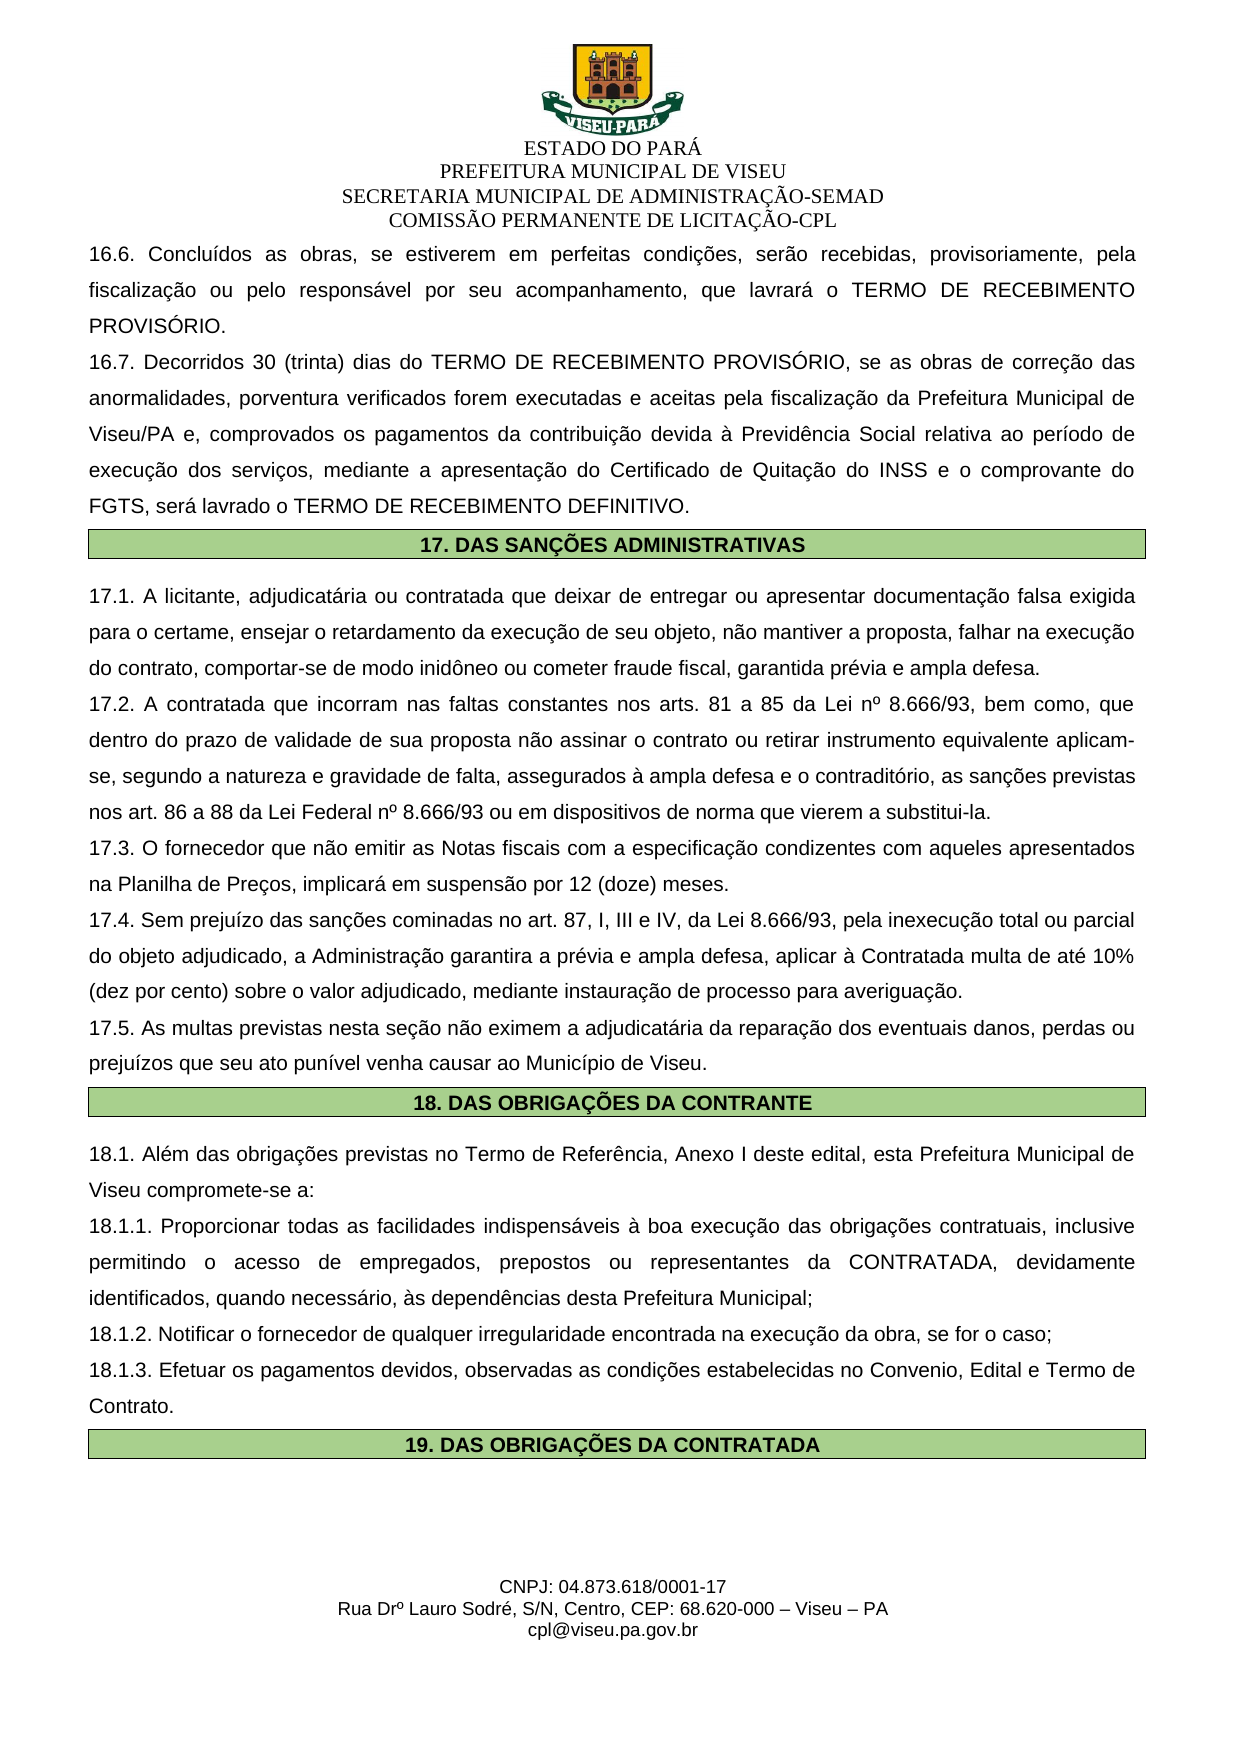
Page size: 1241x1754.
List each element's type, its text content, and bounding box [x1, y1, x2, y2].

text 17.2. A contratada que incorram nas faltas constantes nos arts. 81 a 85 da Lei nº 8.666/93, bem como, que dentro do prazo de validade de sua proposta não assinar o contrato ou retirar instrumento equivalente aplicam-se, segundo a natureza e gravidade de falta, assegurados à ampla defesa e o contraditório, as sanções previstas nos art. 86 a 88 da Lei Federal nº 8.666/93 ou em dispositivos de norma que vierem a substitui-la. [89, 692, 1137, 824]
text 18.1.3. Efetuar os pagamentos devidos, observadas as condições estabelecidas no Convenio, Edital e Termo de Contrato. [89, 1357, 1137, 1417]
text 16.6. Concluídos as obras, se estiverem em perfeitas condições, serão recebidas, provisoriamente, pela fiscalização ou pelo responsável por seu acompanhamento, que lavrará o TERMO DE RECEBIMENTO PROVISÓRIO. [89, 242, 1137, 338]
text 18.1.2. Notificar o fornecedor de qualquer irregularidade encontrada na execução da obra, se for o caso; [89, 1322, 1137, 1346]
text 18.1.1. Proporcionar todas as facilidades indispensáveis à boa execução das obrigações contratuais, inclusive permitindo o acesso de empregados, prepostos ou representantes da CONTRATADA, devidamente identificados, quando necessário, às dependências desta Prefeitura Municipal; [89, 1214, 1137, 1309]
text 19. DAS OBRIGAÇÕES DA CONTRATADA [89, 1430, 1145, 1458]
text 17.3. O fornecedor que não emitir as Notas fiscais com a especificação condizentes com aqueles apresentados na Planilha de Preços, implicará em suspensão por 12 (doze) meses. [89, 836, 1137, 896]
text 17.5. As multas previstas nesta seção não eximem a adjudicatária da reparação dos eventuais danos, perdas ou prejuízos que seu ato punível venha causar ao Município de Viseu. [89, 1015, 1137, 1075]
text 17.1. A licitante, adjudicatária ou contratada que deixar de entregar ou apresentar documentação falsa exigida para o certame, ensejar o retardamento da execução de seu objeto, não mantiver a proposta, falhar na execução do contrato, comportar-se de modo inidôneo ou cometer fraude fiscal, garantida prévia e ampla defesa. [89, 584, 1137, 680]
text 16.7. Decorridos 30 (trinta) dias do TERMO DE RECEBIMENTO PROVISÓRIO, se as obras de correção das anormalidades, porventura verificados forem executadas e aceitas pela fiscalização da Prefeitura Municipal de Viseu/PA e, comprovados os pagamentos da contribuição devida à Previdência Social relativa ao período de execução dos serviços, mediante a apresentação do Certificado de Quitação do INSS e o comprovante do FGTS, será lavrado o TERMO DE RECEBIMENTO DEFINITIVO. [89, 350, 1137, 517]
text 17. DAS SANÇÕES ADMINISTRATIVAS [89, 530, 1145, 558]
text 17.4. Sem prejuízo das sanções cominadas no art. 87, I, III e IV, da Lei 8.666/93, pela inexecução total ou parcial do objeto adjudicado, a Administração garantira a prévia e ampla defesa, aplicar à Contratada multa de até 10% (dez por cento) sobre o valor adjudicado, mediante instauração de processo para averiguação. [89, 907, 1137, 1003]
picture [541, 44, 685, 136]
text 18. DAS OBRIGAÇÕES DA CONTRANTE [89, 1088, 1145, 1116]
text 18.1. Além das obrigações previstas no Termo de Referência, Anexo I deste edital, esta Prefeitura Municipal de Viseu compromete-se a: [89, 1142, 1137, 1202]
